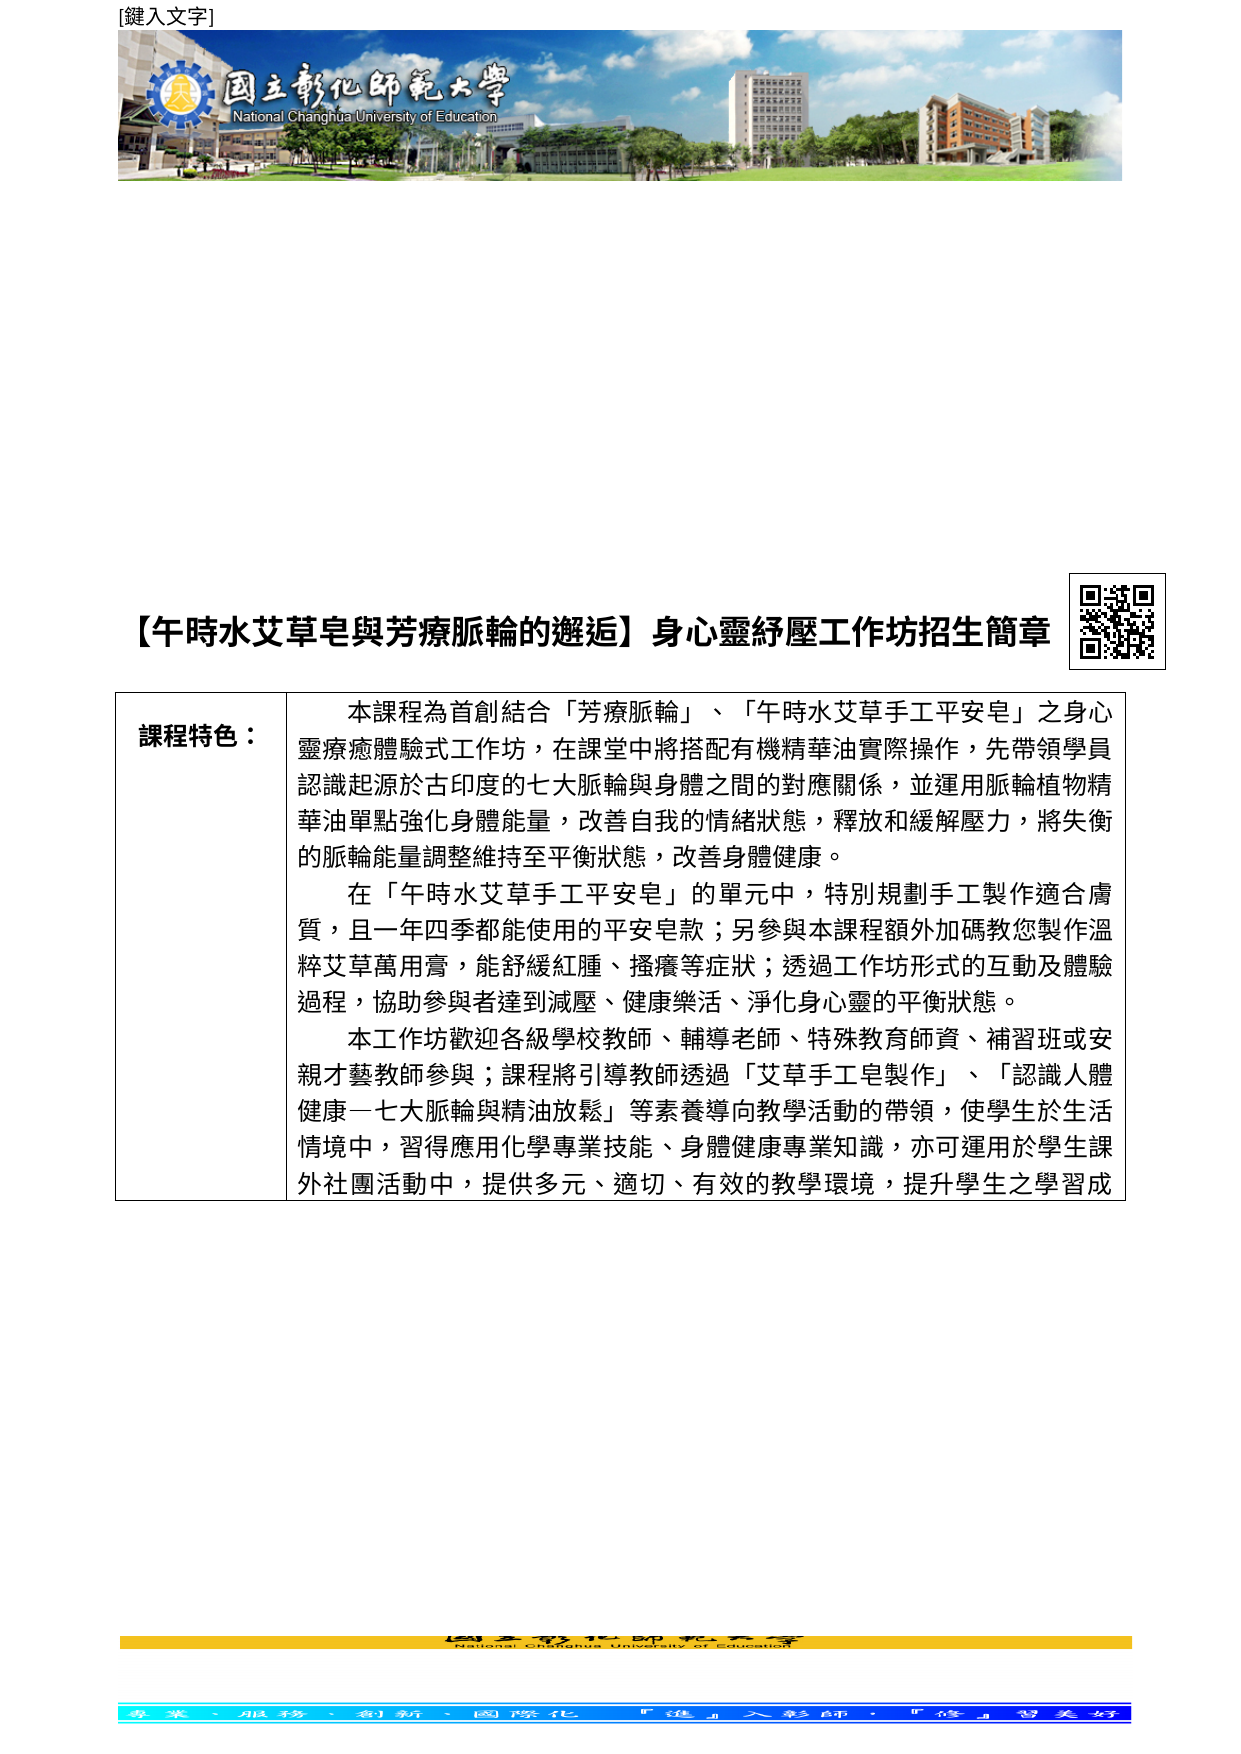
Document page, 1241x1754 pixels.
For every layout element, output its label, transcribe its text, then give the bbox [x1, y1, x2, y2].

table_header 本課程為首創結合「芳療脈輪」、「午時水艾草手工平安皂」之身心靈療癒體驗式工作坊，在課堂中將搭配有機精華油實際操作，先帶領學員認識起源於古印度的七大脈輪與身體之間的對應關係，並運用脈輪植物精華油單點強化身體能量，改善自我的情緒狀態，釋放和緩解壓力，將失衡的脈輪能量調整維持至平衡狀態，改善身體健康。 在「午時水艾草手工平安皂」的單元中，特別規劃手工製作適合膚質，且一年四季都能使用的平安皂款；另參與本課程額外加碼教您製作溫粹艾草萬用膏，能舒緩紅腫、搔癢等症狀；透過工作坊形式的互動及體驗過程，協助參與者達到減壓、健康樂活、淨化身心靈的平衡狀態。 本工作坊歡迎各級學校教師、輔導老師、特殊教育師資、補習班或安親才藝教師參與；課程將引導教師透過「艾草手工皂製作」、「認識人體健康—七大脈輪與精油放鬆」等素養導向教學活動的帶領，使學生於生活情境中，習得應用化學專業技能、身體健康專業知識，亦可運用於學生課外社團活動中，提供多元、適切、有效的教學環境，提升學生之學習成 [287, 693, 1125, 1200]
text 【午時水艾草皂與芳療脈輪的邂逅】身心靈紓壓工作坊招生簡章 [118, 606, 1068, 654]
table_header 課程特色： [116, 693, 286, 1200]
